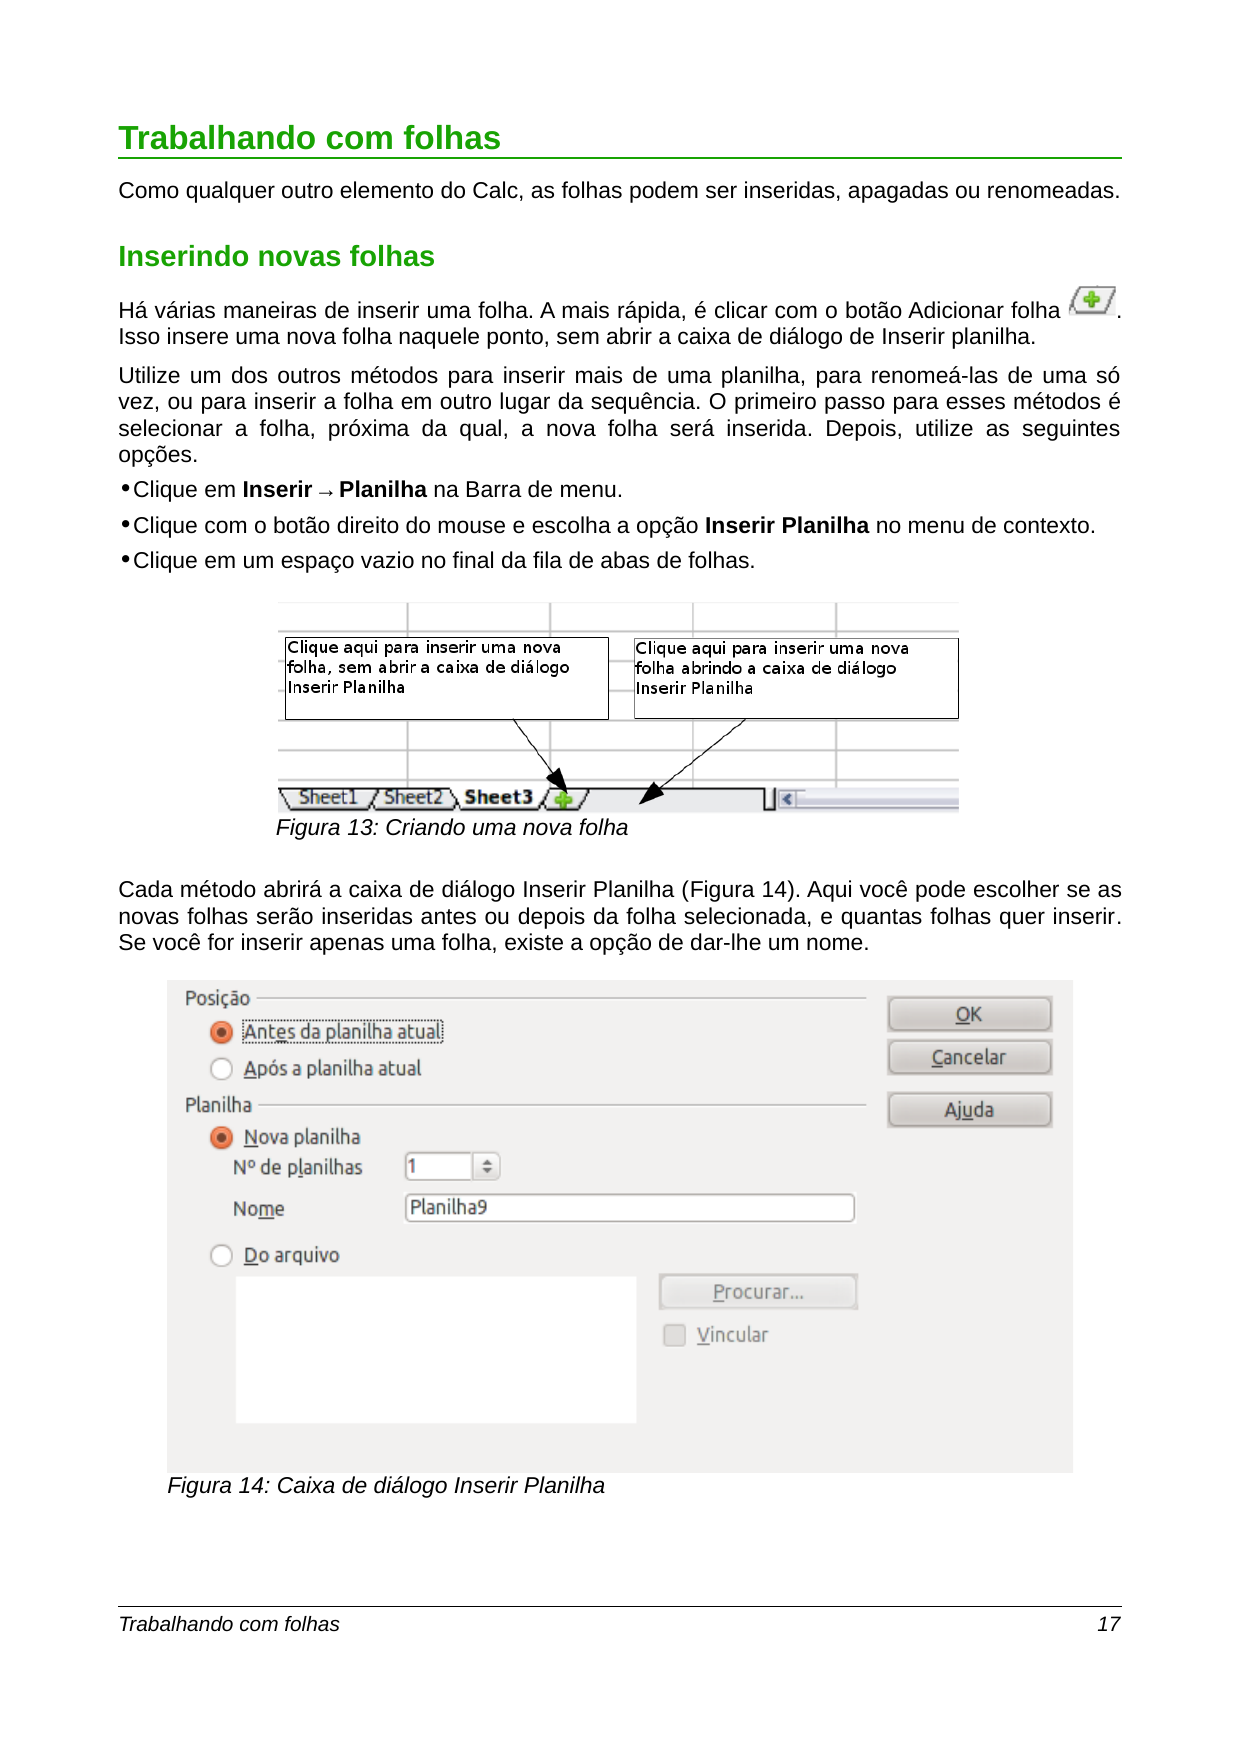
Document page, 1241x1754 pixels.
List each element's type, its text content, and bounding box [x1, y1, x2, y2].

text Há várias maneiras de inserir uma folha. A mais rápida, é clicar com o botão Adicionar folha . Isso insere uma nova folha naquele ponto, sem abrir a caixa de diálogo de Inserir planilha. [118, 285, 1122, 349]
picture [1068, 285, 1116, 319]
list Utilize um dos outros métodos para inserir mais de uma planilha, para renomeá-las de uma só vez, ou para inserir a folha em outro lugar da sequência. O primeiro passo para esses métodos é selecionar a folha, próxima da qual, a nova folha será inserida. Depois, utilize as seguintes opções. [118, 362, 1122, 467]
text Figura : Criando uma nova folha [276, 814, 965, 840]
subtitle Trabalhando com folhas [118, 118, 1122, 157]
subtitle Inserindo novas folhas [118, 239, 1122, 273]
text Como qualquer outro elemento do Calc, as folhas podem ser inseridas, apagadas ou renomeadas. [118, 177, 1122, 204]
list Clique com o botão direito do mouse e escolha a opção Inserir Planilha no menu de contexto. [118, 510, 1122, 539]
text Cada método abrirá a caixa de diálogo Inserir Planilha (). Aqui você pode escolher se as novas folhas serão inseridas antes ou depois da folha selecionada, e quantas folhas quer inserir. Se você for inserir apenas uma folha, existe a opção de dar-lhe um nome. [118, 876, 1122, 955]
list Clique em um espaço vazio no final da fila de abas de folhas. [118, 546, 1122, 575]
text Figura : Caixa de diálogo Inserir Planilha [167, 1473, 1073, 1499]
picture [275, 599, 965, 814]
list Clique em Inserir → Planilha na Barra de menu. [118, 474, 1122, 504]
picture [167, 980, 1074, 1473]
